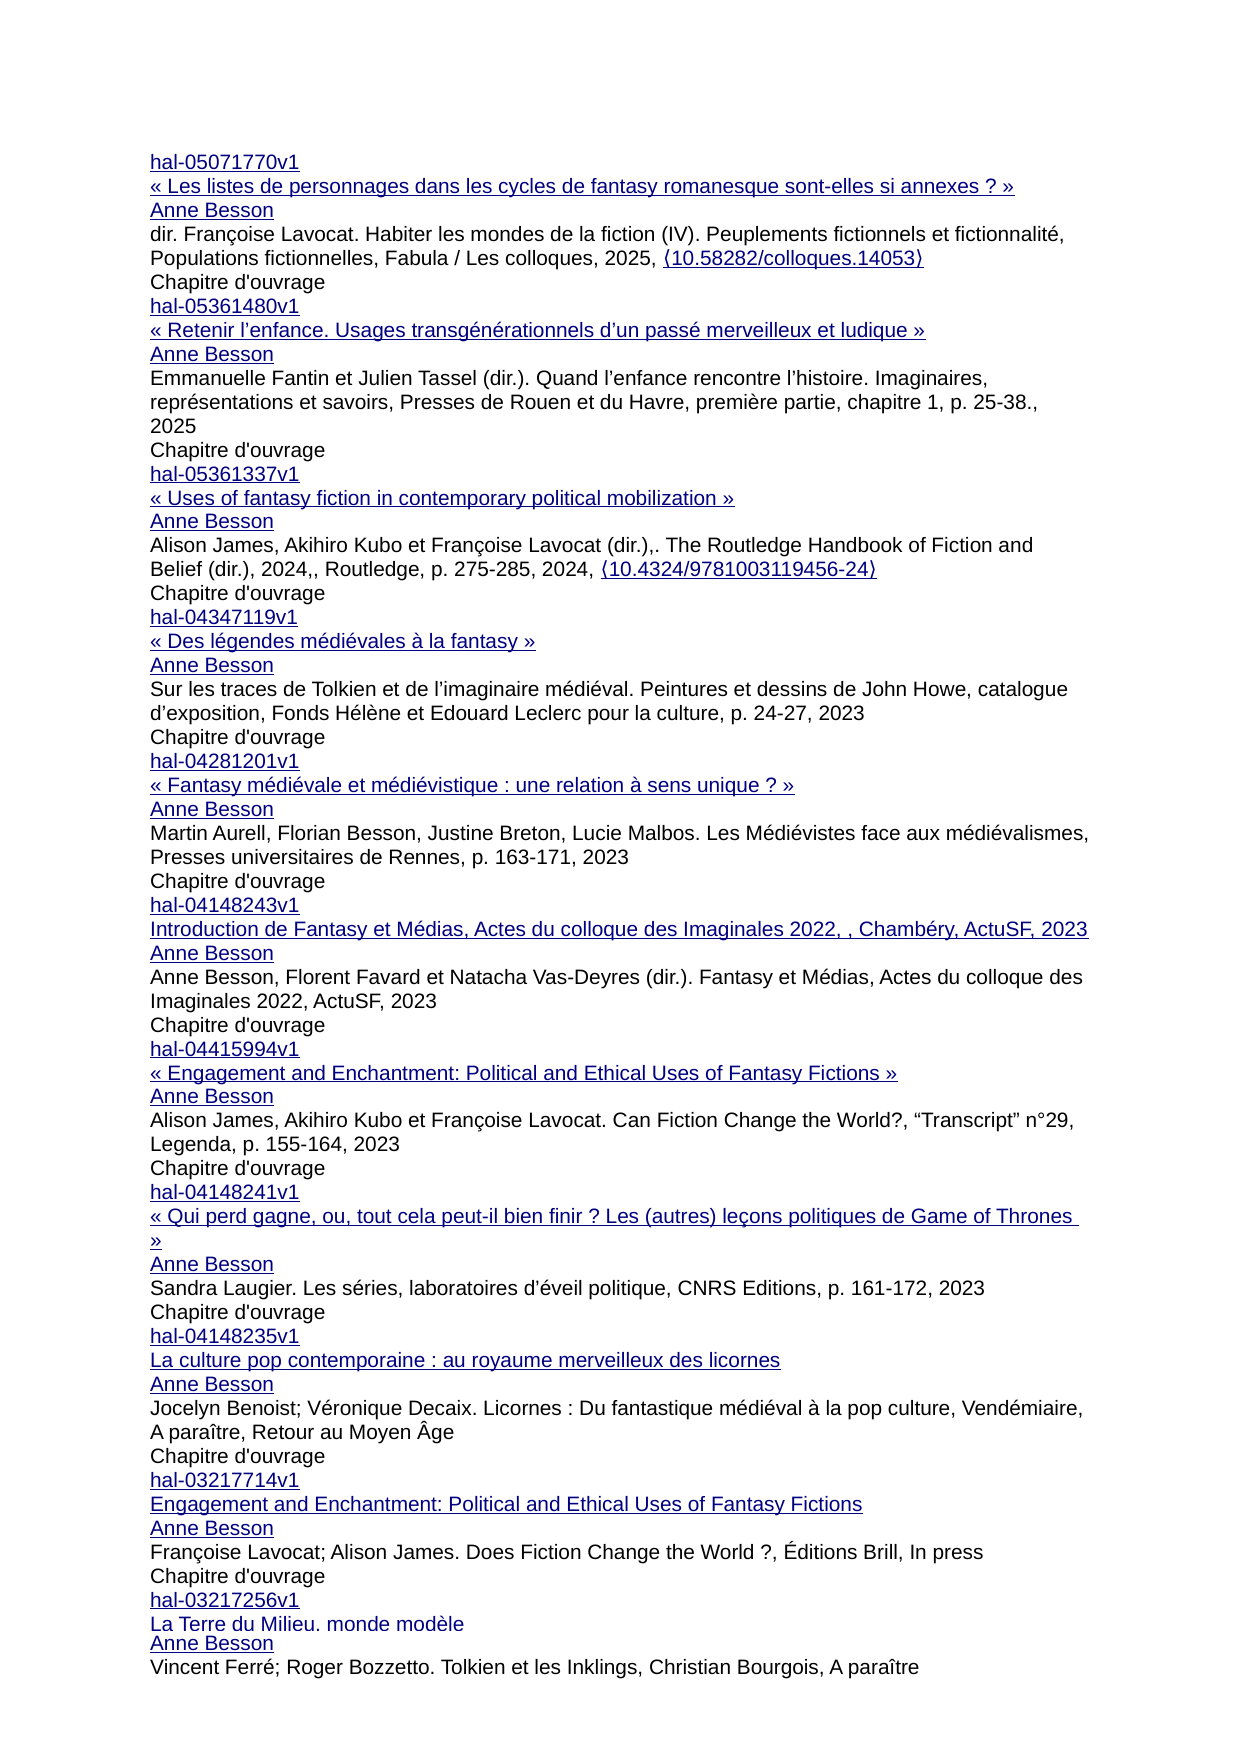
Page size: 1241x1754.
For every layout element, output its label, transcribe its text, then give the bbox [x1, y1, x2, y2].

table_cell « Les listes de personnages dans les cycles de fantasy romanesque sont-elles si annexes ? » Anne Besson dir. Françoise Lavocat. Habiter les mondes de la fiction (IV). Peuplements fictionnels et fictionnalité, Populations fictionnelles, Fabula / Les colloques, 2025, ⟨10.58282/colloques.14053⟩ Chapitre d'ouvrage hal-05361480v1 [150, 174, 1090, 318]
table_cell hal-05071770v1 [150, 150, 1090, 174]
table_cell « Qui perd gagne, ou, tout cela peut-il bien finir ? Les (autres) leçons politiques de Game of Thrones » Anne Besson Sandra Laugier. Les séries, laboratoires d’éveil politique, CNRS Editions, p. 161-172, 2023 Chapitre d'ouvrage hal-04148235v1 [150, 1204, 1090, 1348]
table_cell « Des légendes médiévales à la fantasy » Anne Besson Sur les traces de Tolkien et de l’imaginaire médiéval. Peintures et dessins de John Howe, catalogue d’exposition, Fonds Hélène et Edouard Leclerc pour la culture, p. 24-27, 2023 Chapitre d'ouvrage hal-04281201v1 [150, 629, 1090, 773]
table_cell La Terre du Milieu, monde modèle Anne Besson Vincent Ferré; Roger Bozzetto. Tolkien et les Inklings, Christian Bourgois, A paraître [150, 1611, 1090, 1679]
table_cell Introduction de Fantasy et Médias, Actes du colloque des Imaginales 2022, , Chambéry, ActuSF, 2023 Anne Besson Anne Besson, Florent Favard et Natacha Vas-Deyres (dir.). Fantasy et Médias, Actes du colloque des Imaginales 2022, ActuSF, 2023 Chapitre d'ouvrage hal-04415994v1 [150, 917, 1090, 1060]
table_cell La culture pop contemporaine : au royaume merveilleux des licornes Anne Besson Jocelyn Benoist; Véronique Decaix. Licornes : Du fantastique médiéval à la pop culture, Vendémiaire, A paraître, Retour au Moyen Âge Chapitre d'ouvrage hal-03217714v1 [150, 1348, 1090, 1492]
table_cell « Fantasy médiévale et médiévistique : une relation à sens unique ? » Anne Besson Martin Aurell, Florian Besson, Justine Breton, Lucie Malbos. Les Médiévistes face aux médiévalismes, Presses universitaires de Rennes, p. 163-171, 2023 Chapitre d'ouvrage hal-04148243v1 [150, 773, 1090, 917]
table_cell Engagement and Enchantment: Political and Ethical Uses of Fantasy Fictions Anne Besson Françoise Lavocat; Alison James. Does Fiction Change the World ?, Éditions Brill, In press Chapitre d'ouvrage hal-03217256v1 [150, 1492, 1090, 1611]
table_cell « Retenir l’enfance. Usages transgénérationnels d’un passé merveilleux et ludique » Anne Besson Emmanuelle Fantin et Julien Tassel (dir.). Quand l’enfance rencontre l’histoire. Imaginaires, représentations et savoirs, Presses de Rouen et du Havre, première partie, chapitre 1, p. 25-38., 2025 Chapitre d'ouvrage hal-05361337v1 [150, 318, 1090, 485]
table_cell « Uses of fantasy fiction in contemporary political mobilization » Anne Besson Alison James, Akihiro Kubo et Françoise Lavocat (dir.),. The Routledge Handbook of Fiction and Belief (dir.), 2024,, Routledge, p. 275-285, 2024, ⟨10.4324/9781003119456-24⟩ Chapitre d'ouvrage hal-04347119v1 [150, 485, 1090, 629]
table_cell « Engagement and Enchantment: Political and Ethical Uses of Fantasy Fictions » Anne Besson Alison James, Akihiro Kubo et Françoise Lavocat. Can Fiction Change the World?, “Transcript” n°29, Legenda, p. 155-164, 2023 Chapitre d'ouvrage hal-04148241v1 [150, 1060, 1090, 1204]
